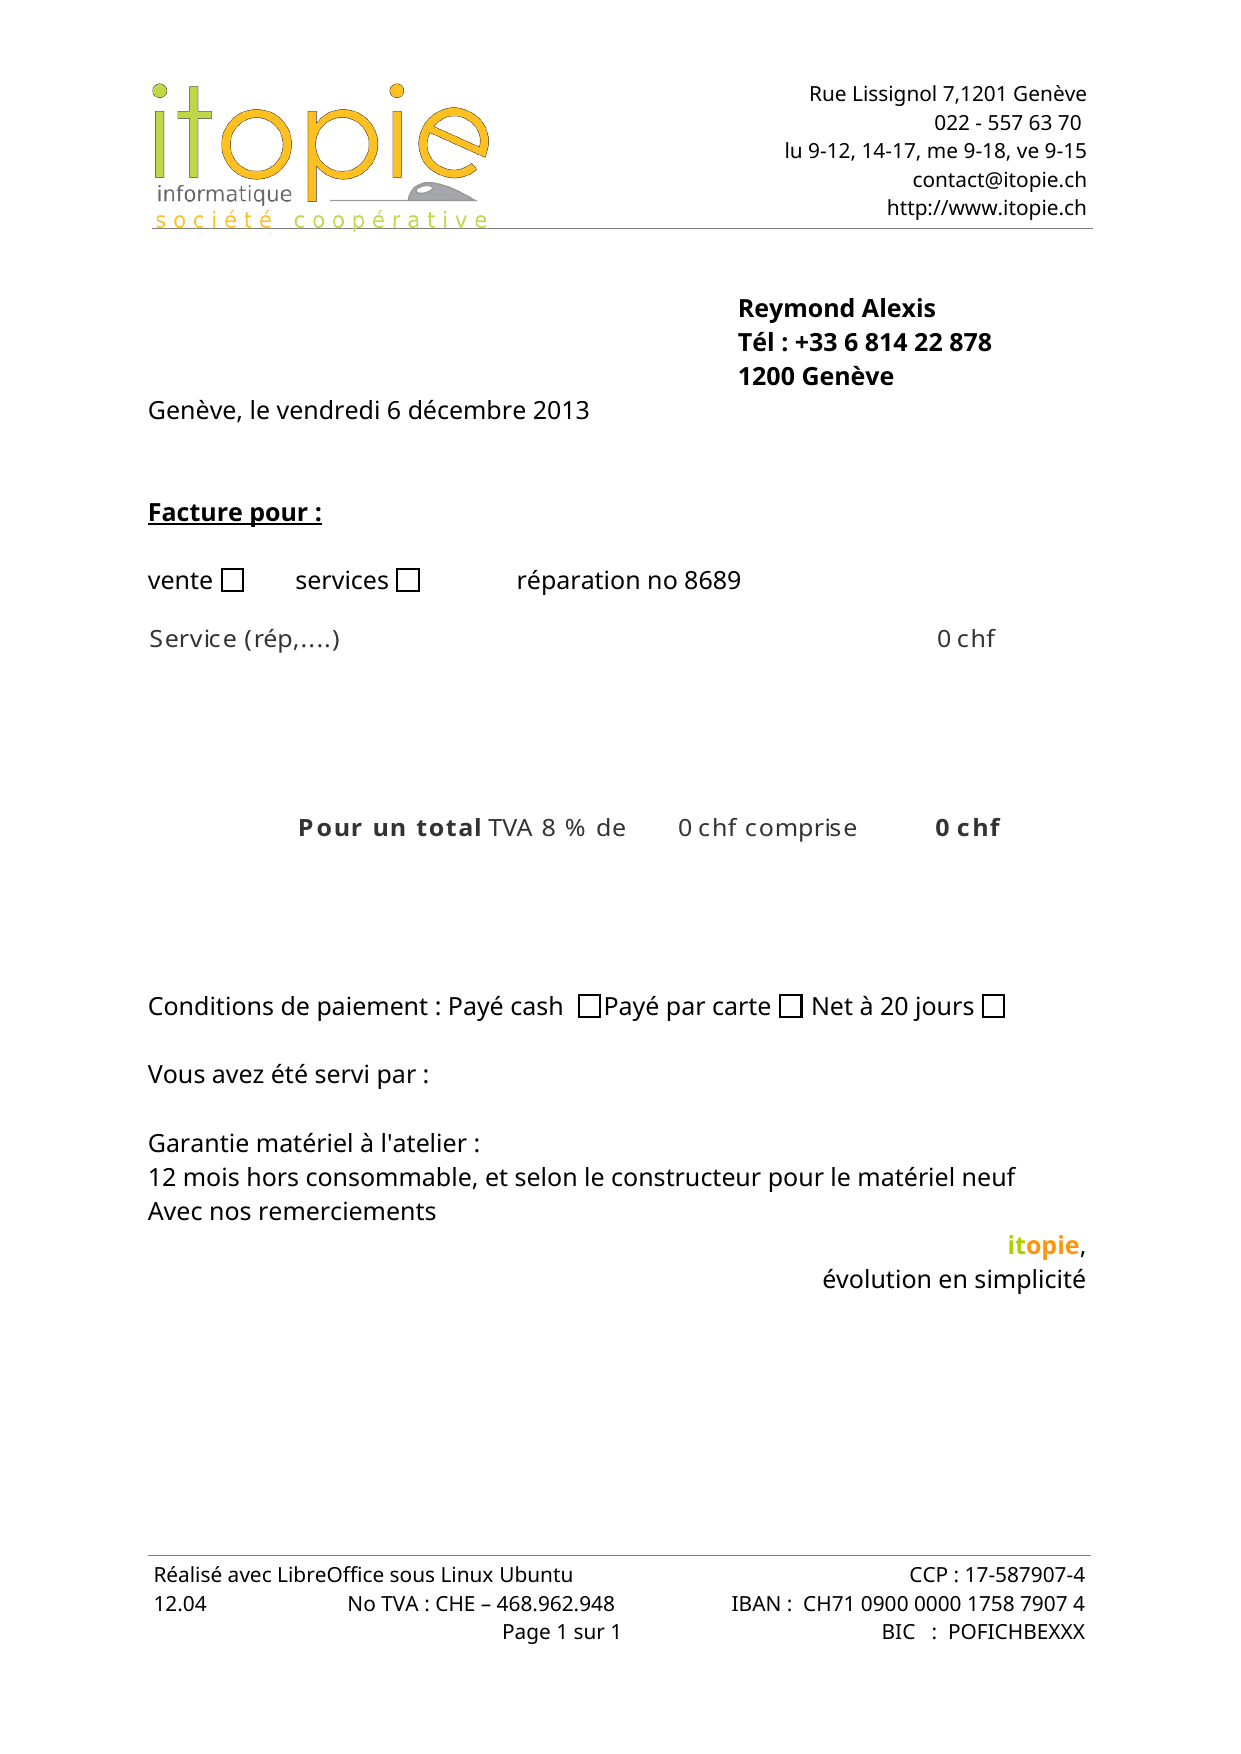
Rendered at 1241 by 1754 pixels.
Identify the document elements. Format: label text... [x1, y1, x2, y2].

text Genève, le vendredi 6 décembre 2013 [148, 392, 1093, 427]
text 1200 Genève [148, 358, 1093, 392]
text vente services réparation no 8689 [148, 563, 1093, 597]
text itopie, [148, 1227, 1093, 1262]
text Garantie matériel à l'atelier : [148, 1125, 1093, 1159]
text Avec nos remerciements [148, 1193, 1093, 1227]
text évolution en simplicité [148, 1262, 1093, 1296]
text Vous avez été servi par : [148, 1057, 1093, 1091]
text 12 mois hors consommable, et selon le constructeur pour le matériel neuf [148, 1159, 1093, 1193]
text Tél : +33 6 814 22 878 [148, 324, 1093, 358]
text Facture pour : [148, 495, 1093, 529]
text Conditions de paiement : Payé cash Payé par carte Net à 20 jours [148, 989, 1093, 1023]
text Reymond Alexis [148, 290, 1093, 324]
picture [138, 72, 500, 244]
